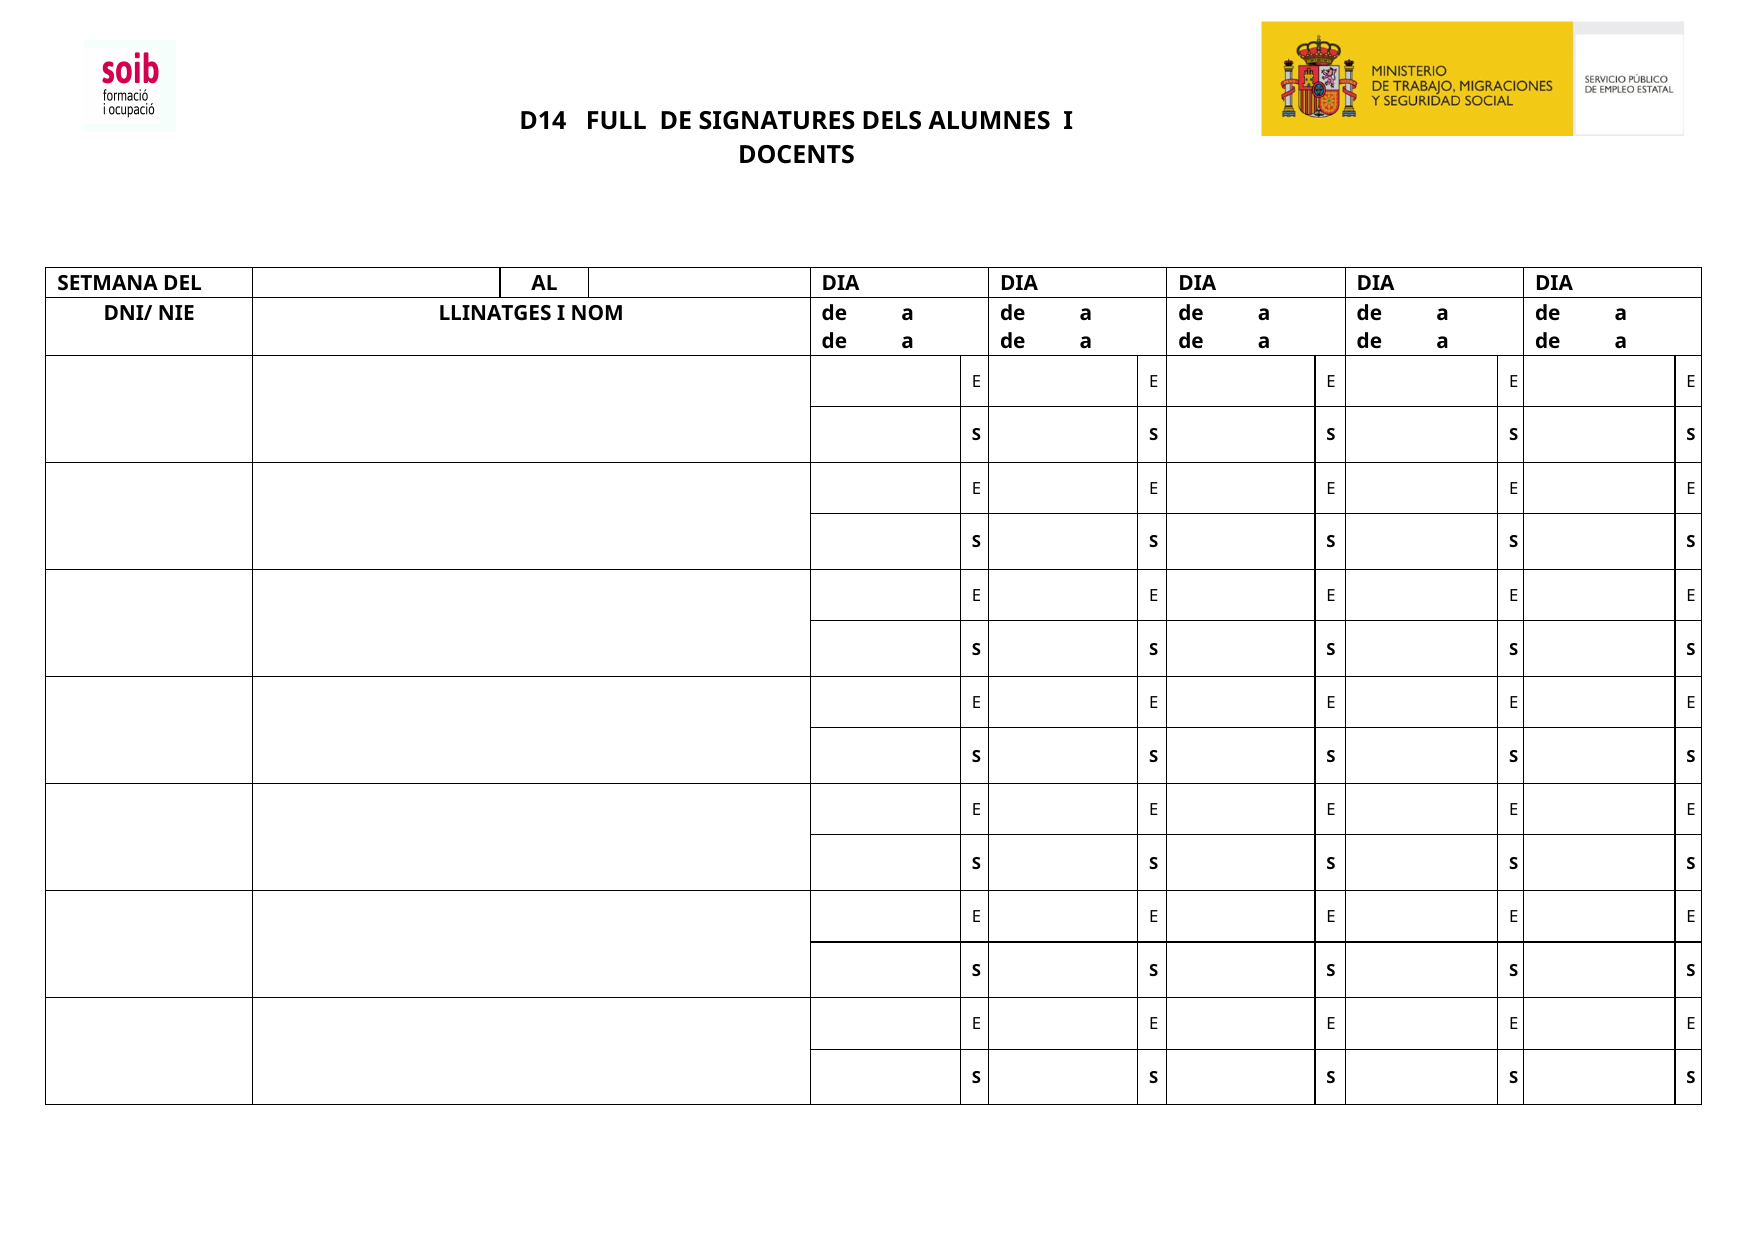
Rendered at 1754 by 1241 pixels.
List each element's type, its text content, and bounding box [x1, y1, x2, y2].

table_cell [1167, 514, 1314, 569]
table_cell [989, 784, 1137, 834]
table_cell E [961, 570, 988, 620]
table_cell [46, 463, 252, 569]
table_header DIA [811, 268, 988, 297]
table_cell S [961, 407, 988, 462]
table_cell S [1138, 407, 1166, 462]
table_cell E [1498, 570, 1523, 620]
table_cell S [1316, 943, 1345, 997]
table_cell [811, 514, 960, 569]
table_cell [253, 570, 810, 676]
table_cell S [961, 514, 988, 569]
table_cell S [1316, 514, 1345, 569]
table_cell [1524, 943, 1674, 997]
table_cell E [961, 784, 988, 834]
table_cell [1167, 998, 1314, 1048]
table_cell [811, 570, 960, 620]
table_cell [989, 835, 1137, 890]
table_cell E [1316, 463, 1345, 513]
table_cell [1346, 943, 1497, 997]
table_cell de a de a [811, 298, 988, 354]
table_cell [1524, 835, 1674, 890]
table_cell [1524, 514, 1674, 569]
table_cell S [1316, 407, 1345, 462]
table_cell [1346, 356, 1497, 406]
table_cell E [1676, 463, 1701, 513]
table_cell [46, 356, 252, 462]
table_cell [1524, 463, 1674, 513]
table_cell E [1138, 891, 1166, 941]
table_cell E [1316, 784, 1345, 834]
table_cell [1346, 407, 1497, 462]
table_cell [46, 570, 252, 676]
table_cell [1524, 677, 1674, 727]
table_cell de a de a [1524, 298, 1701, 354]
table_cell S [961, 728, 988, 783]
table_header DIA [989, 268, 1166, 297]
table_cell E [1676, 998, 1701, 1048]
table_cell [1167, 943, 1314, 997]
table_cell S [1316, 621, 1345, 676]
table_cell E [1498, 677, 1523, 727]
table_cell [1524, 998, 1674, 1048]
table_cell [811, 998, 960, 1048]
table_cell E [1676, 891, 1701, 941]
table_cell S [961, 621, 988, 676]
table_cell [1167, 463, 1314, 513]
table_cell S [1498, 943, 1523, 997]
table_header [589, 268, 810, 297]
table_cell S [1138, 835, 1166, 890]
table_cell E [1138, 570, 1166, 620]
table_cell S [961, 1050, 988, 1104]
table_cell [1346, 621, 1497, 676]
table_cell [811, 891, 960, 941]
table_cell de a de a [989, 298, 1166, 354]
table_cell S [1138, 514, 1166, 569]
table_cell E [1138, 784, 1166, 834]
table_cell [46, 677, 252, 783]
table_cell E [961, 356, 988, 406]
table_cell [253, 463, 810, 569]
table_cell S [1498, 514, 1523, 569]
table_cell [253, 891, 810, 997]
table_cell [1346, 514, 1497, 569]
table_cell [1524, 621, 1674, 676]
table_cell DNI/ NIE [46, 298, 252, 354]
table_header [253, 268, 499, 297]
picture [1260, 18, 1685, 137]
table_cell E [1498, 463, 1523, 513]
table_cell [1167, 728, 1314, 783]
table_cell S [1676, 621, 1701, 676]
table_cell S [1676, 835, 1701, 890]
table_cell E [1316, 570, 1345, 620]
table_cell S [1138, 728, 1166, 783]
table_cell [1524, 784, 1674, 834]
table_cell E [1138, 677, 1166, 727]
table_cell [989, 356, 1137, 406]
table_cell [989, 998, 1137, 1048]
table_cell [989, 943, 1137, 997]
table_cell S [1138, 1050, 1166, 1104]
table_cell E [1676, 677, 1701, 727]
table_cell [811, 677, 960, 727]
table_cell [811, 835, 960, 890]
table_cell [1167, 677, 1314, 727]
table_cell S [1498, 835, 1523, 890]
table_cell E [1138, 998, 1166, 1048]
table_cell E [1676, 570, 1701, 620]
table_cell [811, 1050, 960, 1104]
table_cell [253, 356, 810, 462]
table_cell S [1676, 407, 1701, 462]
table_cell [1524, 728, 1674, 783]
table_cell [253, 998, 810, 1104]
table_cell [1524, 356, 1674, 406]
table_cell [1346, 891, 1497, 941]
table_cell S [1676, 514, 1701, 569]
table_cell [1346, 570, 1497, 620]
table_cell E [961, 998, 988, 1048]
table_cell [989, 407, 1137, 462]
table_cell [253, 784, 810, 890]
table_cell E [1676, 784, 1701, 834]
table_cell [1346, 728, 1497, 783]
table_cell [1167, 570, 1314, 620]
table_header AL [501, 268, 588, 297]
table_cell [811, 621, 960, 676]
table_cell E [1498, 356, 1523, 406]
table_cell S [1316, 1050, 1345, 1104]
table_cell [1167, 407, 1314, 462]
table_cell [1346, 463, 1497, 513]
table_cell [1346, 998, 1497, 1048]
table_cell E [1498, 998, 1523, 1048]
table_cell [1524, 1050, 1674, 1104]
table_cell S [1498, 407, 1523, 462]
table_cell S [1676, 728, 1701, 783]
table_cell [46, 998, 252, 1104]
table_cell [1167, 621, 1314, 676]
table_cell [1346, 784, 1497, 834]
table_cell E [1316, 998, 1345, 1048]
table_cell E [1676, 356, 1701, 406]
table_cell [811, 784, 960, 834]
table_cell E [961, 463, 988, 513]
table_cell S [1676, 1050, 1701, 1104]
table_cell [811, 728, 960, 783]
table_cell [253, 677, 810, 783]
table_cell S [1676, 943, 1701, 997]
table_cell [989, 570, 1137, 620]
table_cell [46, 891, 252, 997]
table_cell S [1498, 1050, 1523, 1104]
table_cell E [961, 677, 988, 727]
table_cell S [1498, 728, 1523, 783]
table_cell de a de a [1167, 298, 1345, 354]
table_cell [1167, 356, 1314, 406]
table_cell [989, 891, 1137, 941]
table_cell [1346, 677, 1497, 727]
table_cell [989, 728, 1137, 783]
table_header SETMANA DEL [46, 268, 252, 297]
table_cell [1524, 407, 1674, 462]
table_cell S [1498, 621, 1523, 676]
table_cell LLINATGES I NOM [253, 298, 810, 354]
table_cell [989, 621, 1137, 676]
table_cell [1167, 1050, 1314, 1104]
table_cell S [1138, 621, 1166, 676]
table_cell S [961, 835, 988, 890]
table_cell E [1316, 677, 1345, 727]
table_cell E [1316, 356, 1345, 406]
table_cell S [1316, 835, 1345, 890]
table_cell [1167, 835, 1314, 890]
table_cell [46, 784, 252, 890]
table_cell E [1498, 784, 1523, 834]
table_cell S [1316, 728, 1345, 783]
table_cell [1167, 784, 1314, 834]
table_cell [811, 407, 960, 462]
table_cell [811, 356, 960, 406]
table_cell S [961, 943, 988, 997]
table_cell [1524, 891, 1674, 941]
table_cell [989, 1050, 1137, 1104]
table_cell E [961, 891, 988, 941]
table_cell [989, 677, 1137, 727]
table_cell [1346, 835, 1497, 890]
table_cell E [1138, 463, 1166, 513]
table_header DIA [1524, 268, 1701, 297]
table_cell [811, 463, 960, 513]
table_cell [811, 943, 960, 997]
table_cell S [1138, 943, 1166, 997]
table_cell [1346, 1050, 1497, 1104]
table_cell E [1316, 891, 1345, 941]
table_cell de a de a [1346, 298, 1523, 354]
table_cell [989, 463, 1137, 513]
table_cell E [1138, 356, 1166, 406]
table_header DIA [1346, 268, 1523, 297]
table_header DIA [1167, 268, 1345, 297]
table_cell [989, 514, 1137, 569]
table_cell [1524, 570, 1674, 620]
table_cell [1167, 891, 1314, 941]
table_cell E [1498, 891, 1523, 941]
